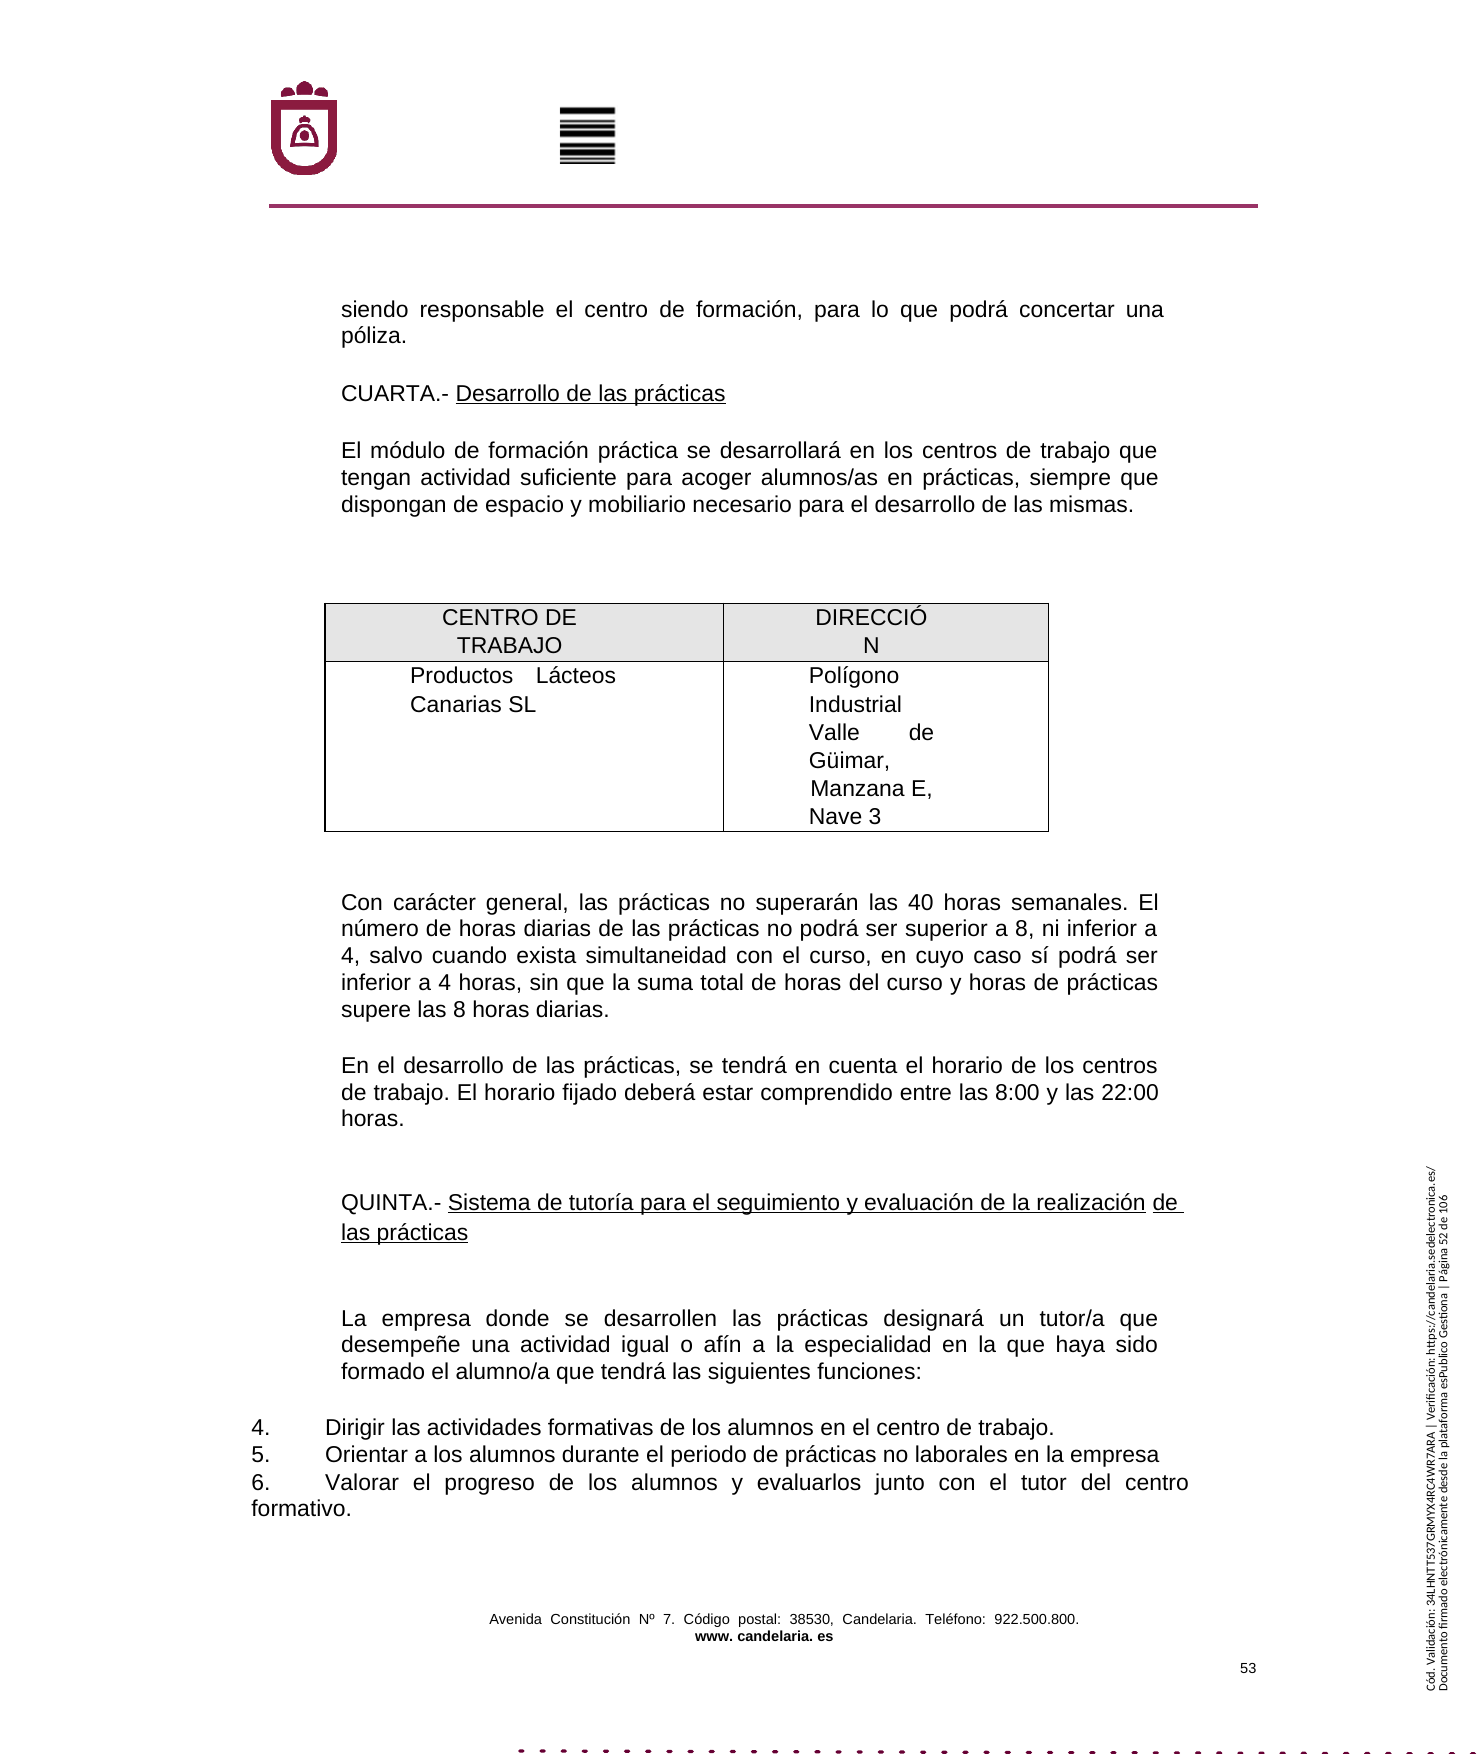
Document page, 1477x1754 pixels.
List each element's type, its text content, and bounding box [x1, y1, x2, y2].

table_header CENTRO DE TRABAJO [326, 604, 723, 661]
text El módulo de formación práctica se desarrollará en los centros de trabajo que tengan actividad suficiente para acoger alumnos/as en prácticas, siempre que dispongan de espacio y mobiliario necesario para el desarrollo de las mismas. [341, 437, 1159, 517]
text siendo responsable el centro de formación, para lo que podrá concertar una póliza. [341, 296, 1165, 349]
text La empresa donde se desarrollen las prácticas designará un tutor/a que desempeñe una actividad igual o afín a la especialidad en la que haya sido formado el alumno/a que tendrá las siguientes funciones: [341, 1304, 1159, 1384]
text En el desarrollo de las prácticas, se tendrá en cuenta el horario de los centros de trabajo. El horario fijado deberá estar comprendido entre las 8:00 y las 22:00 horas. [341, 1052, 1159, 1132]
text CUARTA.- Desarrollo de las prácticas [341, 378, 1270, 407]
table_cell Productos Lácteos Canarias SL [326, 662, 723, 831]
table_header DIRECCIÓ N [724, 604, 1048, 661]
list Orientar a los alumnos durante el periodo de prácticas no laborales en la empresa [251, 1441, 1190, 1467]
list Dirigir las actividades formativas de los alumnos en el centro de trabajo. [251, 1414, 1190, 1440]
text Con carácter general, las prácticas no superarán las 40 horas semanales. El número de horas diarias de las prácticas no podrá ser superior a 8, ni inferior a 4, salvo cuando exista simultaneidad con el curso, en cuyo caso sí podrá ser inferior a 4 horas, sin que la suma total de horas del curso y horas de prácticas supere las 8 horas diarias. [341, 888, 1159, 1022]
list Valorar el progreso de los alumnos y evaluarlos junto con el tutor del centro formativo. [251, 1468, 1190, 1522]
text QUINTA.- Sistema de tutoría para el seguimiento y evaluación de la realización de las prácticas [341, 1189, 1190, 1246]
table_cell Polígono Industrial Valle de Güimar, Manzana E, Nave 3 [724, 662, 1048, 831]
